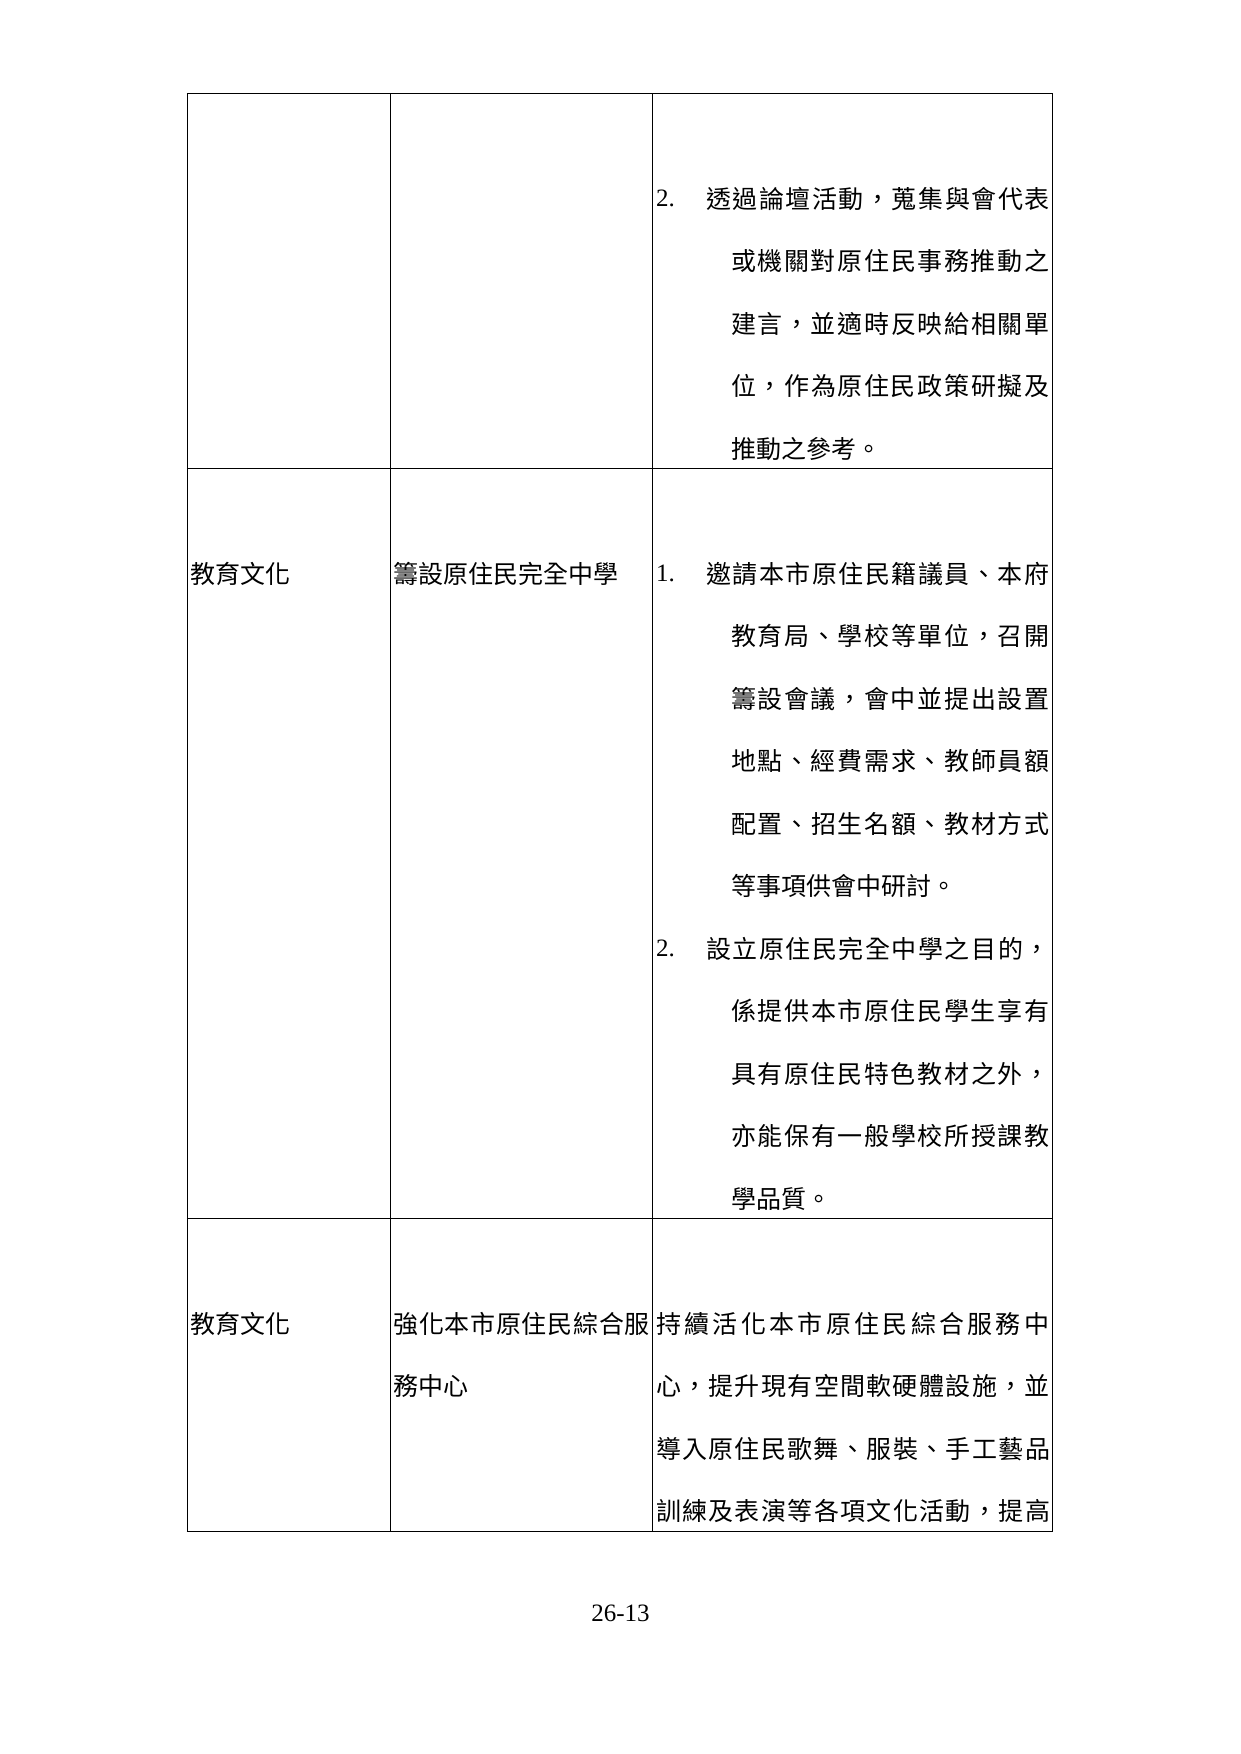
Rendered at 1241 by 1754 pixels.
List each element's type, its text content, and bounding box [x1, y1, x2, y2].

table_cell [391, 94, 652, 468]
table_cell 強化本市原住民綜合服務中心 [391, 1219, 652, 1531]
table_cell 教育文化 [188, 469, 390, 1218]
table_cell 教育文化 [188, 1219, 390, 1531]
table_cell 邀請本市原住民籍議員、本府教育局、學校等單位，召開籌設會議，會中並提出設置地點、經費需求、教師員額配置、招生名額、教材方式等事項供會中研討。 設立原住民完全中學之目的，係提供本市原住民學生享有具有原住民特色教材之外，亦能保有一般學校所授課教學品質。 [653, 469, 1052, 1218]
table_cell [188, 94, 390, 468]
table_cell 舉辦一場次原住民論壇活動，針對原住民族教育、文化、社會福利等議題進行交流及研討。 透過論壇活動，蒐集與會代表或機關對原住民事務推動之建言，並適時反映給相關單位，作為原住民政策研擬及推動之參考。 [653, 94, 1052, 468]
table_cell 持續活化本市原住民綜合服務中心，提升現有空間軟硬體設施，並導入原住民歌舞、服裝、手工藝品訓練及表演等各項文化活動，提高 [653, 1219, 1052, 1531]
table_cell 籌設原住民完全中學 [391, 469, 652, 1218]
